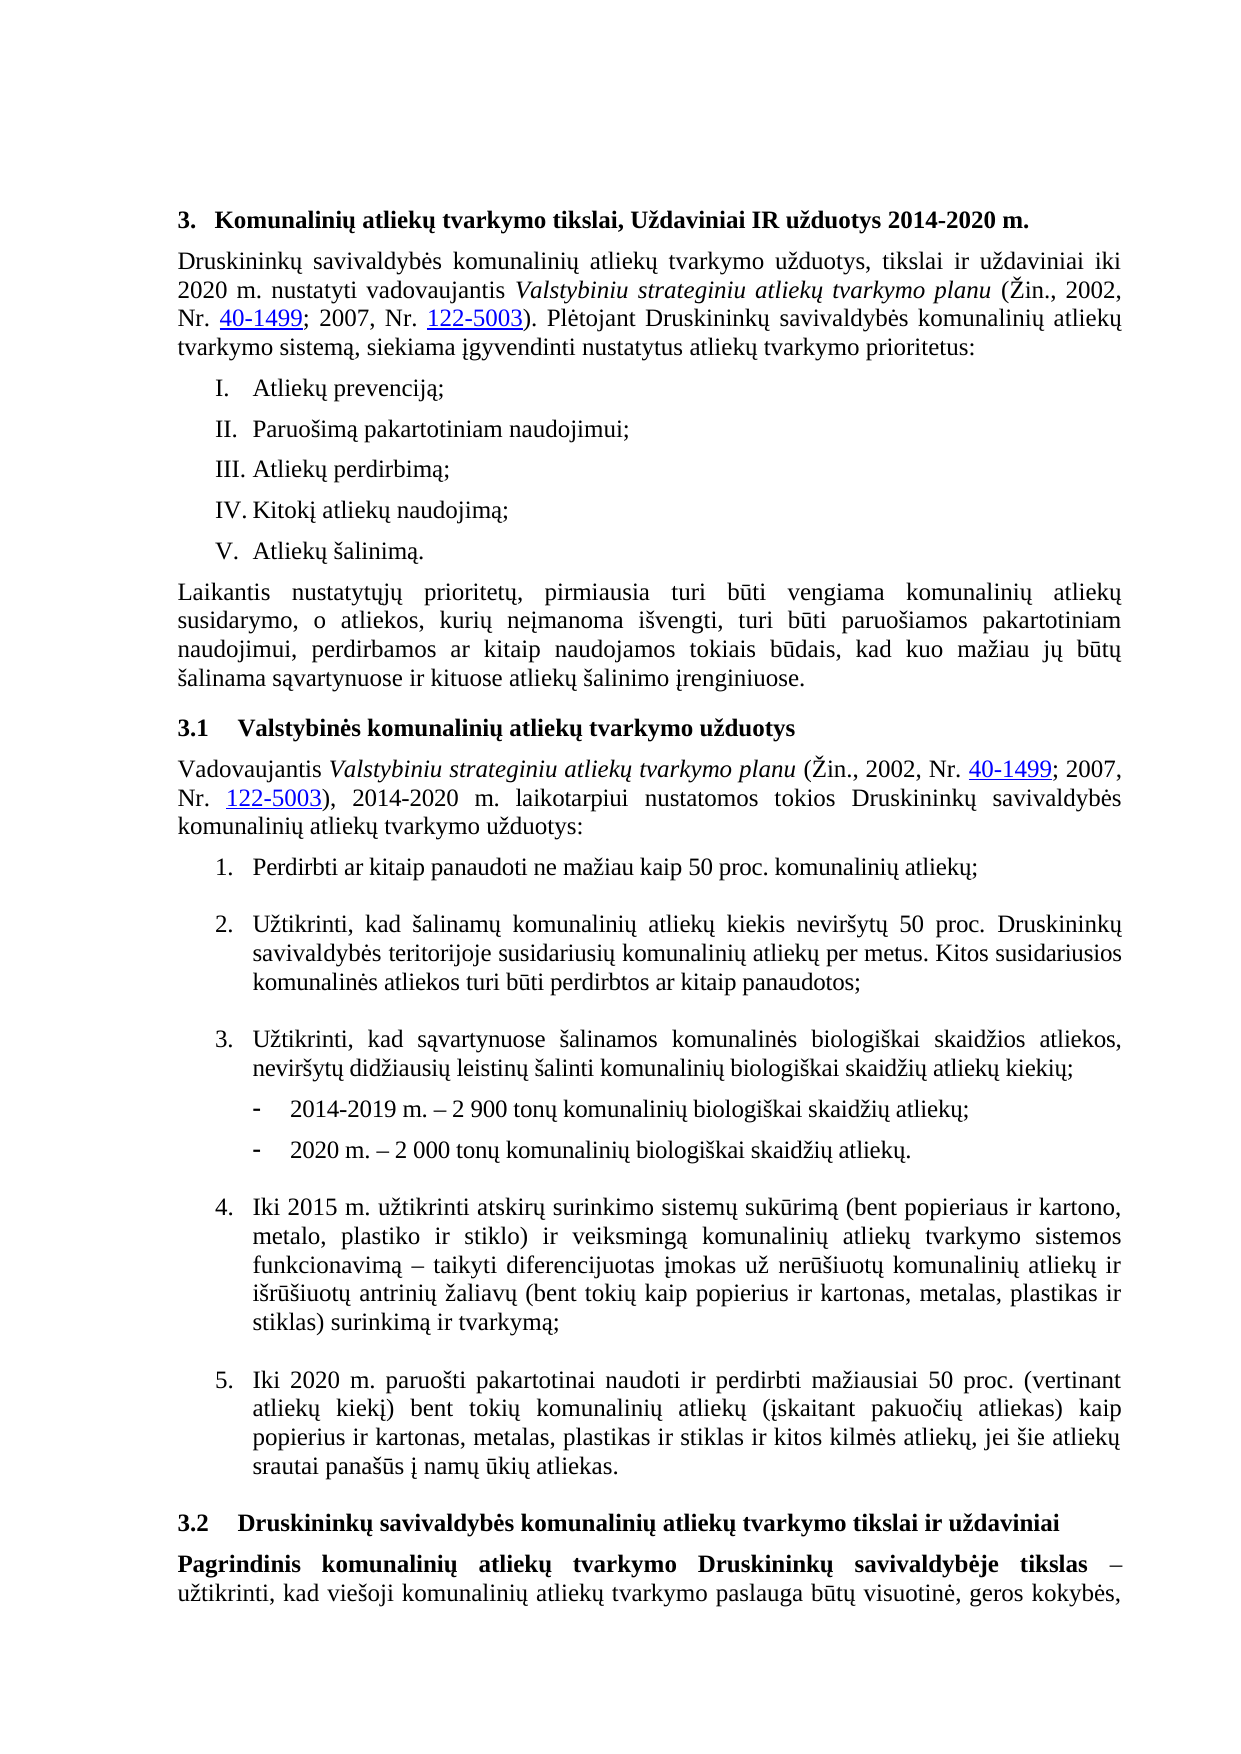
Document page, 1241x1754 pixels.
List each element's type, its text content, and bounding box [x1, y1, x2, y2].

text 3. Komunalinių atliekų tvarkymo tikslai, Uždaviniai IR užduotys 2014-2020 m. [177, 205, 1122, 234]
text III. Atliekų perdirbimą; [215, 454, 1122, 483]
text Druskininkų savivaldybės komunalinių atliekų tvarkymo užduotys, tikslai ir uždaviniai iki 2020 m. nustatyti vadovaujantis Valstybiniu strateginiu atliekų tvarkymo planu (Žin., 2002, Nr. 40-1499; 2007, Nr. 122-5003). Plėtojant Druskininkų savivaldybės komunalinių atliekų tvarkymo sistemą, siekiama įgyvendinti nustatytus atliekų tvarkymo prioritetus: [177, 246, 1122, 361]
text 4. Iki 2015 m. užtikrinti atskirų surinkimo sistemų sukūrimą (bent popieriaus ir kartono, metalo, plastiko ir stiklo) ir veiksmingą komunalinių atliekų tvarkymo sistemos funkcionavimą – taikyti diferencijuotas įmokas už nerūšiuotų komunalinių atliekų ir išrūšiuotų antrinių žaliavų (bent tokių kaip popierius ir kartonas, metalas, plastikas ir stiklas) surinkimą ir tvarkymą; [215, 1192, 1122, 1336]
text 1. Perdirbti ar kitaip panaudoti ne mažiau kaip 50 proc. komunalinių atliekų; [215, 852, 1122, 881]
subtitle 3.1 Valstybinės komunalinių atliekų tvarkymo užduotys [177, 713, 1122, 742]
text I. Atliekų prevenciją; [215, 373, 1122, 402]
text  2014-2019 m. – 2 900 tonų komunalinių biologiškai skaidžių atliekų; [252, 1094, 1122, 1123]
text IV. Kitokį atliekų naudojimą; [215, 495, 1122, 524]
text V. Atliekų šalinimą. [215, 536, 1122, 564]
text 5. Iki 2020 m. paruošti pakartotinai naudoti ir perdirbti mažiausiai 50 proc. (vertinant atliekų kiekį) bent tokių komunalinių atliekų (įskaitant pakuočių atliekas) kaip popierius ir kartonas, metalas, plastikas ir stiklas ir kitos kilmės atliekų, jei šie atliekų srautai panašūs į namų ūkių atliekas. [215, 1365, 1122, 1480]
subtitle 3.2 Druskininkų savivaldybės komunalinių atliekų tvarkymo tikslai ir uždaviniai [177, 1508, 1122, 1537]
text  2020 m. – 2 000 tonų komunalinių biologiškai skaidžių atliekų. [252, 1135, 1122, 1163]
text Vadovaujantis Valstybiniu strateginiu atliekų tvarkymo planu (Žin., 2002, Nr. 40-1499; 2007, Nr. 122-5003), 2014-2020 m. laikotarpiui nustatomos tokios Druskininkų savivaldybės komunalinių atliekų tvarkymo užduotys: [177, 754, 1122, 840]
text 2. Užtikrinti, kad šalinamų komunalinių atliekų kiekis neviršytų 50 proc. Druskininkų savivaldybės teritorijoje susidariusių komunalinių atliekų per metus. Kitos susidariusios komunalinės atliekos turi būti perdirbtos ar kitaip panaudotos; [215, 909, 1122, 996]
text II. Paruošimą pakartotiniam naudojimui; [215, 414, 1122, 442]
text 3. Užtikrinti, kad sąvartynuose šalinamos komunalinės biologiškai skaidžios atliekos, neviršytų didžiausių leistinų šalinti komunalinių biologiškai skaidžių atliekų kiekių; [215, 1024, 1122, 1082]
text Pagrindinis komunalinių atliekų tvarkymo Druskininkų savivaldybėje tikslas – užtikrinti, kad viešoji komunalinių atliekų tvarkymo paslauga būtų visuotinė, geros kokybės, [177, 1549, 1122, 1607]
text Laikantis nustatytųjų prioritetų, pirmiausia turi būti vengiama komunalinių atliekų susidarymo, o atliekos, kurių neįmanoma išvengti, turi būti paruošiamos pakartotiniam naudojimui, perdirbamos ar kitaip naudojamos tokiais būdais, kad kuo mažiau jų būtų šalinama sąvartynuose ir kituose atliekų šalinimo įrenginiuose. [177, 577, 1122, 692]
